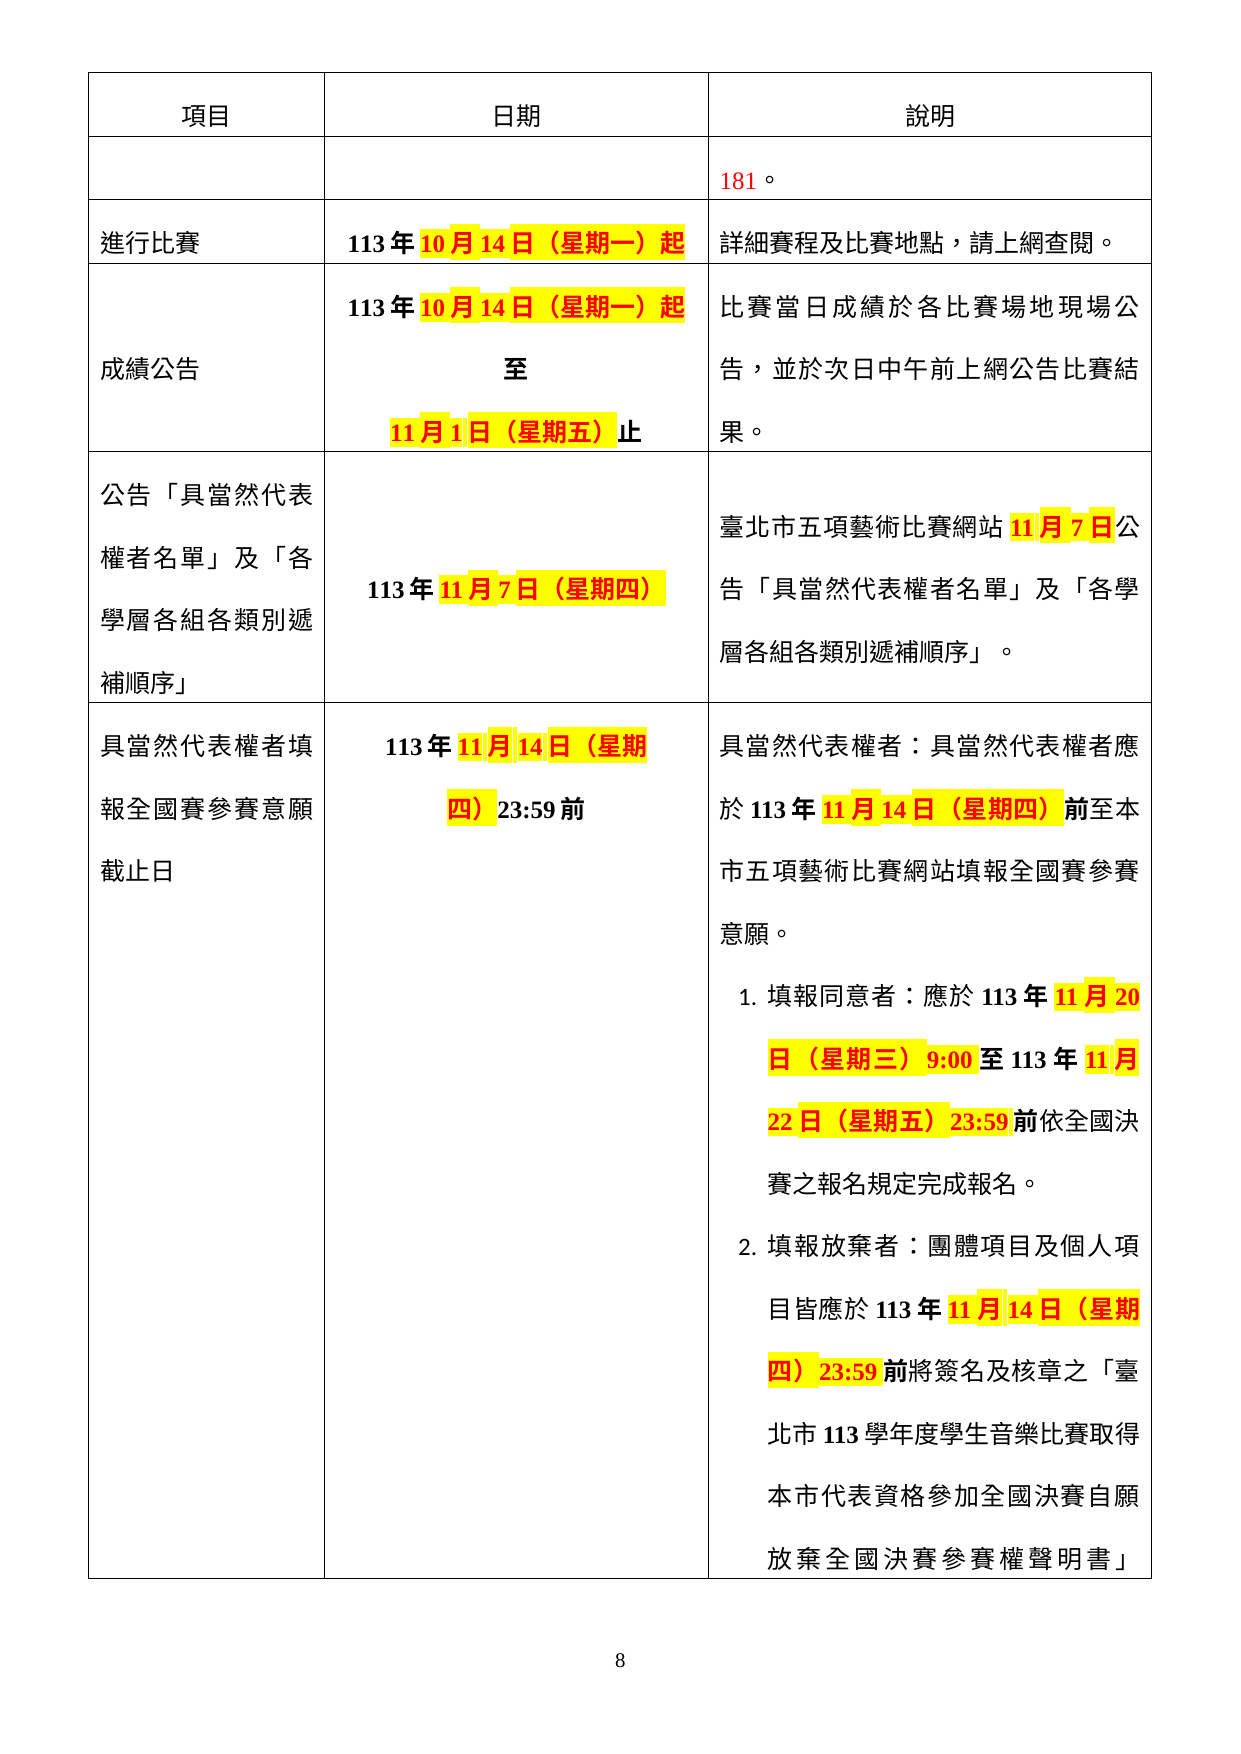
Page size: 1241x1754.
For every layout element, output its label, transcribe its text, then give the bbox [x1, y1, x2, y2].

table_cell 詳細賽程及比賽地點，請上網查閱。 [709, 200, 1151, 263]
table_cell 113年10月14日（星期一）起至 11月1日（星期五）止 [325, 264, 708, 451]
table_cell 113年11月14日（星期四）23:59前 [325, 703, 708, 1578]
table_cell 具當然代表權者：具當然代表權者應於113年11月14日（星期四）前至本市五項藝術比賽網站填報全國賽參賽意願。 填報同意者：應於113年11月20日（星期三）9:00至113年11月22日（星期五）23:59前依全國決賽之報名規定完成報名。 填報放棄者：團體項目及個人項目皆應於113年11月14日（星期四）23:59前將簽名及核章之「臺北市113學年度學生音樂比賽取得本市代表資格參加全國決賽自願放棄全國決賽參賽權聲明書」 [709, 703, 1151, 1578]
table_cell 公告「具當然代表權者名單」及「各學層各組各類別遞補順序」 [89, 452, 324, 702]
table_cell 113年10月14日（星期一）起 [325, 200, 708, 263]
table_header 日期 [325, 73, 708, 136]
table_cell 113年11月7日（星期四） [325, 452, 708, 702]
table_cell 具當然代表權者填報全國賽參賽意願截止日 [89, 703, 324, 1578]
table_cell [325, 137, 708, 199]
table_header 項目 [89, 73, 324, 136]
table_cell 181。 [709, 137, 1151, 199]
table_cell 進行比賽 [89, 200, 324, 263]
table_cell 成績公告 [89, 264, 324, 451]
table_cell 比賽當日成績於各比賽場地現場公告，並於次日中午前上網公告比賽結果。 [709, 264, 1151, 451]
table_cell 臺北市五項藝術比賽網站11月7日公告「具當然代表權者名單」及「各學層各組各類別遞補順序」。 [709, 452, 1151, 702]
table_header 說明 [709, 73, 1151, 136]
table_cell [89, 137, 324, 199]
